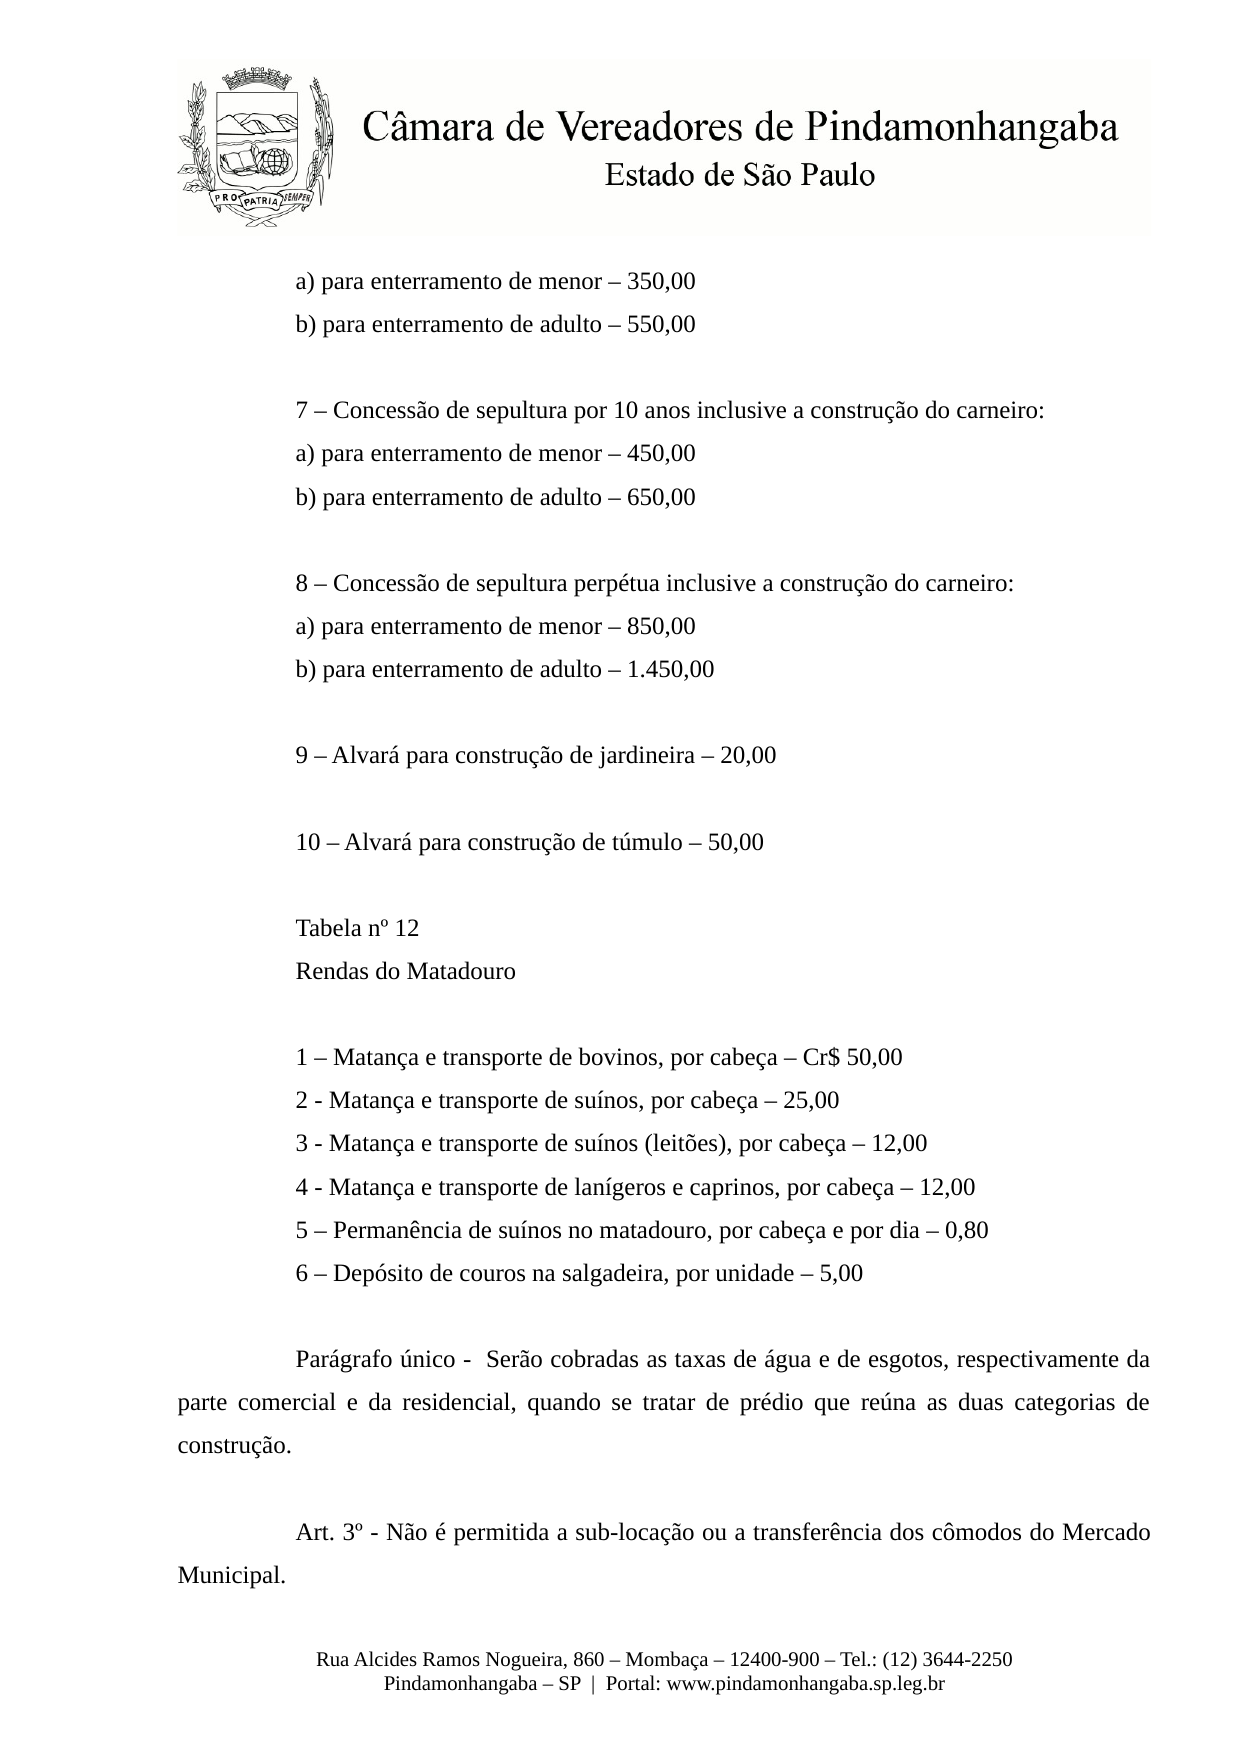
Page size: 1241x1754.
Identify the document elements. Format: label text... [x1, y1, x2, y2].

text b) para enterramento de adulto – 550,00 [177, 309, 1152, 338]
text 8 – Concessão de sepultura perpétua inclusive a construção do carneiro: [177, 568, 1152, 597]
text Parágrafo único - Serão cobradas as taxas de água e de esgotos, respectivamente da parte comercial e da residencial, quando se tratar de prédio que reúna as duas categorias de construção. [177, 1344, 1152, 1459]
text 6 – Depósito de couros na salgadeira, por unidade – 5,00 [177, 1258, 1152, 1287]
text 1 – Matança e transporte de bovinos, por cabeça – Cr$ 50,00 [177, 1042, 1152, 1071]
text 2 - Matança e transporte de suínos, por cabeça – 25,00 [177, 1085, 1152, 1114]
text b) para enterramento de adulto – 1.450,00 [177, 654, 1152, 683]
text 4 - Matança e transporte de lanígeros e caprinos, por cabeça – 12,00 [177, 1172, 1152, 1200]
text Rendas do Matadouro [177, 956, 1152, 985]
text 3 - Matança e transporte de suínos (leitões), por cabeça – 12,00 [177, 1128, 1152, 1157]
text 9 – Alvará para construção de jardineira – 20,00 [177, 740, 1152, 769]
text a) para enterramento de menor – 450,00 [177, 438, 1152, 467]
text 5 – Permanência de suínos no matadouro, por cabeça e por dia – 0,80 [177, 1215, 1152, 1243]
text a) para enterramento de menor – 850,00 [177, 611, 1152, 640]
text 7 – Concessão de sepultura por 10 anos inclusive a construção do carneiro: [177, 395, 1152, 424]
text Art. 3º - Não é permitida a sub-locação ou a transferência dos cômodos do Mercado Municipal. [177, 1517, 1152, 1588]
picture [177, 59, 1152, 236]
text Tabela nº 12 [177, 913, 1152, 942]
text 10 – Alvará para construção de túmulo – 50,00 [177, 827, 1152, 855]
text b) para enterramento de adulto – 650,00 [177, 482, 1152, 510]
text a) para enterramento de menor – 350,00 [177, 266, 1152, 295]
